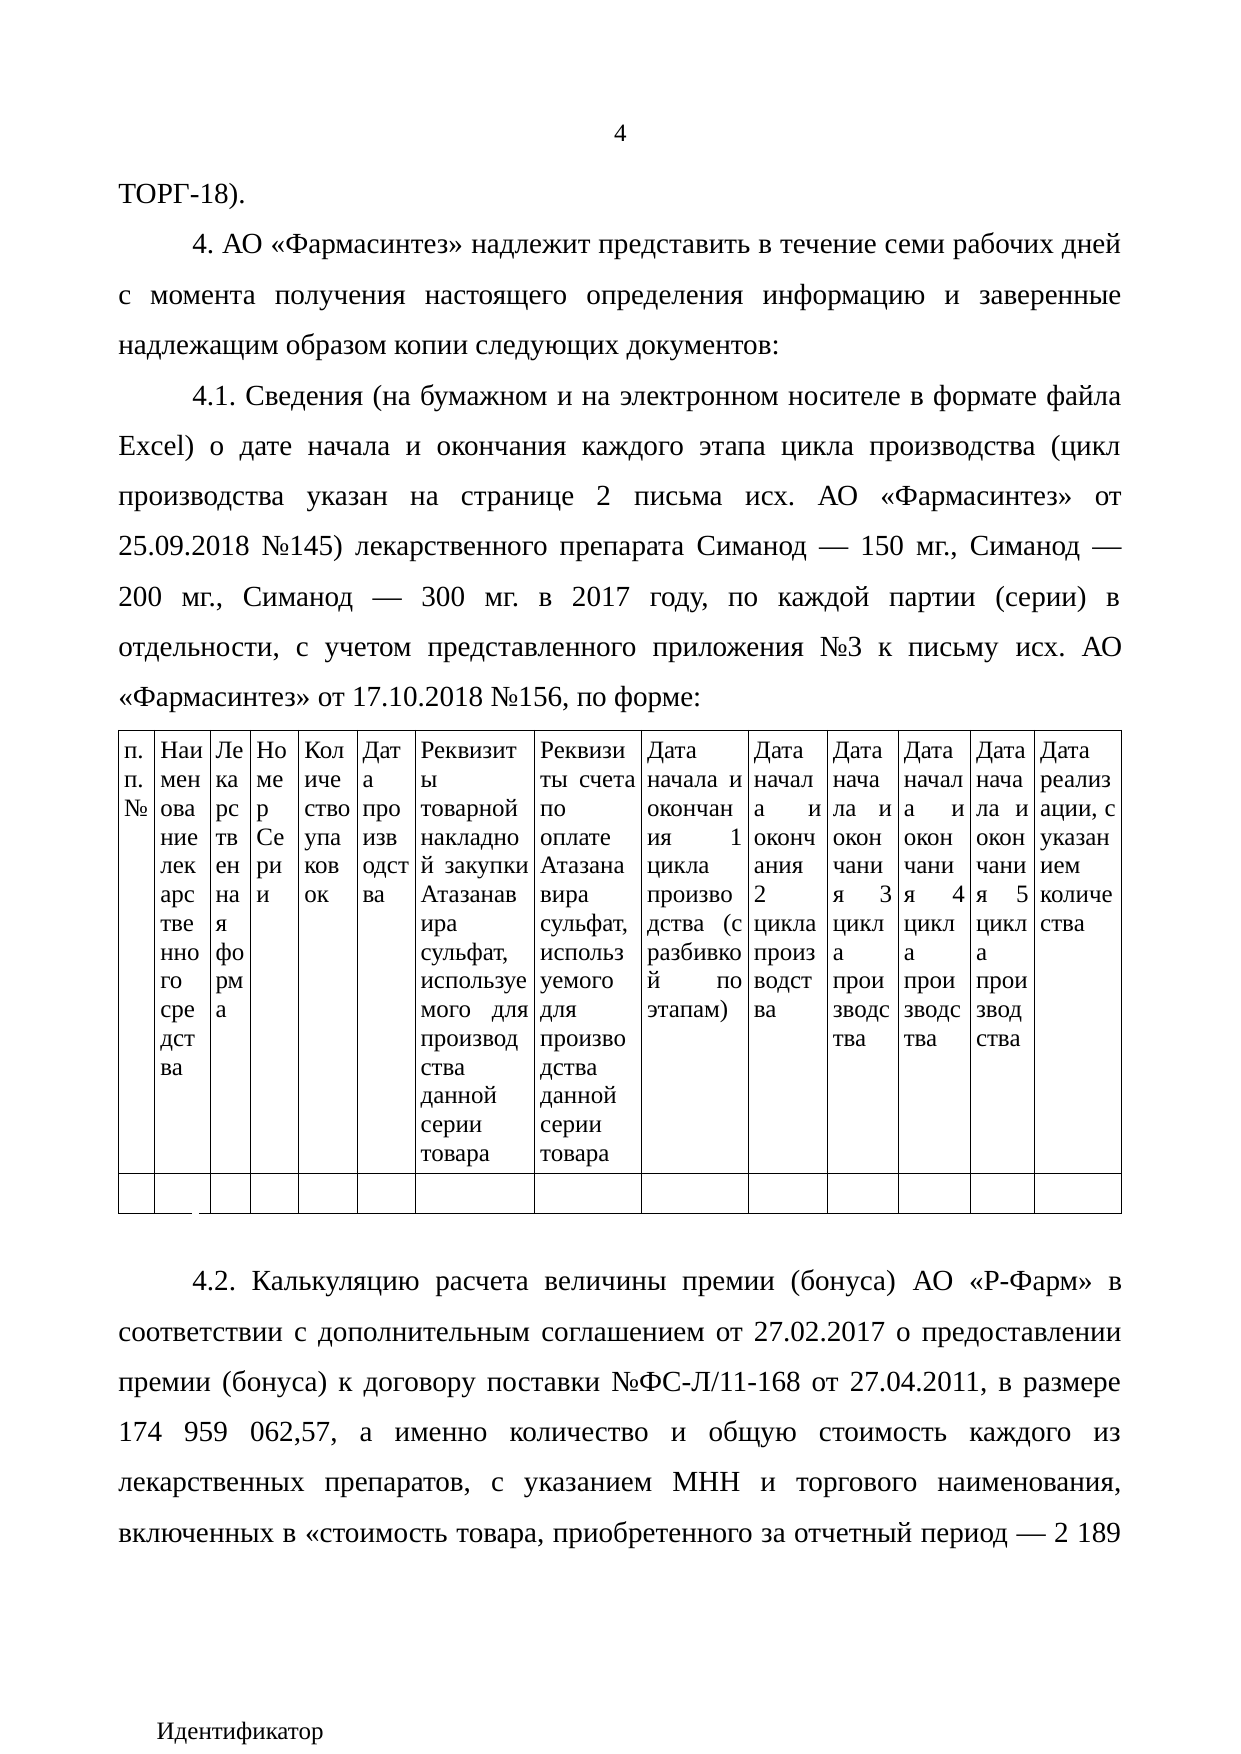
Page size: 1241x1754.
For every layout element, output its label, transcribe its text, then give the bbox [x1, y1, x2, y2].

text 4.1. Сведения (на бумажном и на электронном носителе в формате файла Excel) о дате начала и окончания каждого этапа цикла производства (цикл производства указан на странице 2 письма исх. АО «Фармасинтез» от 25.09.2018 №145) лекарственного препарата Симанод — 150 мг., Симанод — 200 мг., Симанод — 300 мг. в 2017 году, по каждой партии (серии) в отдельности, с учетом представленного приложения №3 к письму исх. АО «Фармасинтез» от 17.10.2018 №156, по форме: [118, 378, 1122, 713]
table_header Количество упаковок [299, 731, 357, 1173]
table_header Номер Серии [251, 731, 298, 1173]
table_cell [971, 1174, 1034, 1213]
text ТОРГ-18). [118, 176, 1122, 210]
table_cell [1035, 1174, 1121, 1213]
table_header Дата производства [358, 731, 415, 1173]
table_header Дата начала и окончания 4 цикла производства [899, 731, 970, 1173]
table_header Дата начала и окончания 1 цикла производства (с разбивкой по этапам) [642, 731, 748, 1173]
table_cell [251, 1174, 298, 1213]
table_cell [211, 1174, 250, 1213]
table_header Дата начала и окончания 3 цикла производства [828, 731, 898, 1173]
table_cell [642, 1174, 748, 1213]
table_cell [899, 1174, 970, 1213]
table_header Дата начала и окончания 5 цикла производства [971, 731, 1034, 1173]
table_cell [358, 1174, 415, 1213]
table_header Реквизиты счета по оплате Атазанавира сульфат, используемого для производства данной серии товара [535, 731, 641, 1173]
table_cell [416, 1174, 534, 1213]
table_header Наименование лекарственного средства [155, 731, 210, 1173]
table_cell [119, 1174, 154, 1213]
text 4. АО «Фармасинтез» надлежит представить в течение семи рабочих дней с момента получения настоящего определения информацию и заверенные надлежащим образом копии следующих документов: [118, 227, 1122, 361]
table_cell [749, 1174, 827, 1213]
text 4.2. Калькуляцию расчета величины премии (бонуса) АО «Р-Фарм» в соответствии с дополнительным соглашением от 27.02.2017 о предоставлении премии (бонуса) к договору поставки №ФС-Л/11-168 от 27.04.2011, в размере 174 959 062,57, а именно количество и общую стоимость каждого из лекарственных препаратов, с указанием МНН и торгового наименования, включенных в «стоимость товара, приобретенного за отчетный период — 2 189 [118, 1263, 1122, 1548]
table_header Лекарственная форма [211, 731, 250, 1173]
table_cell [828, 1174, 898, 1213]
table_cell [535, 1174, 641, 1213]
table_cell [155, 1174, 210, 1213]
table_cell [299, 1174, 357, 1213]
table_header п.п.№ [119, 731, 154, 1173]
table_header Дата реализации, с указанием количества [1035, 731, 1121, 1173]
table_header Реквизиты товарной накладной закупки Атазанавира сульфат, используемого для производства данной серии товара [416, 731, 534, 1173]
table_header Дата начала и окончания 2 цикла производства [749, 731, 827, 1173]
